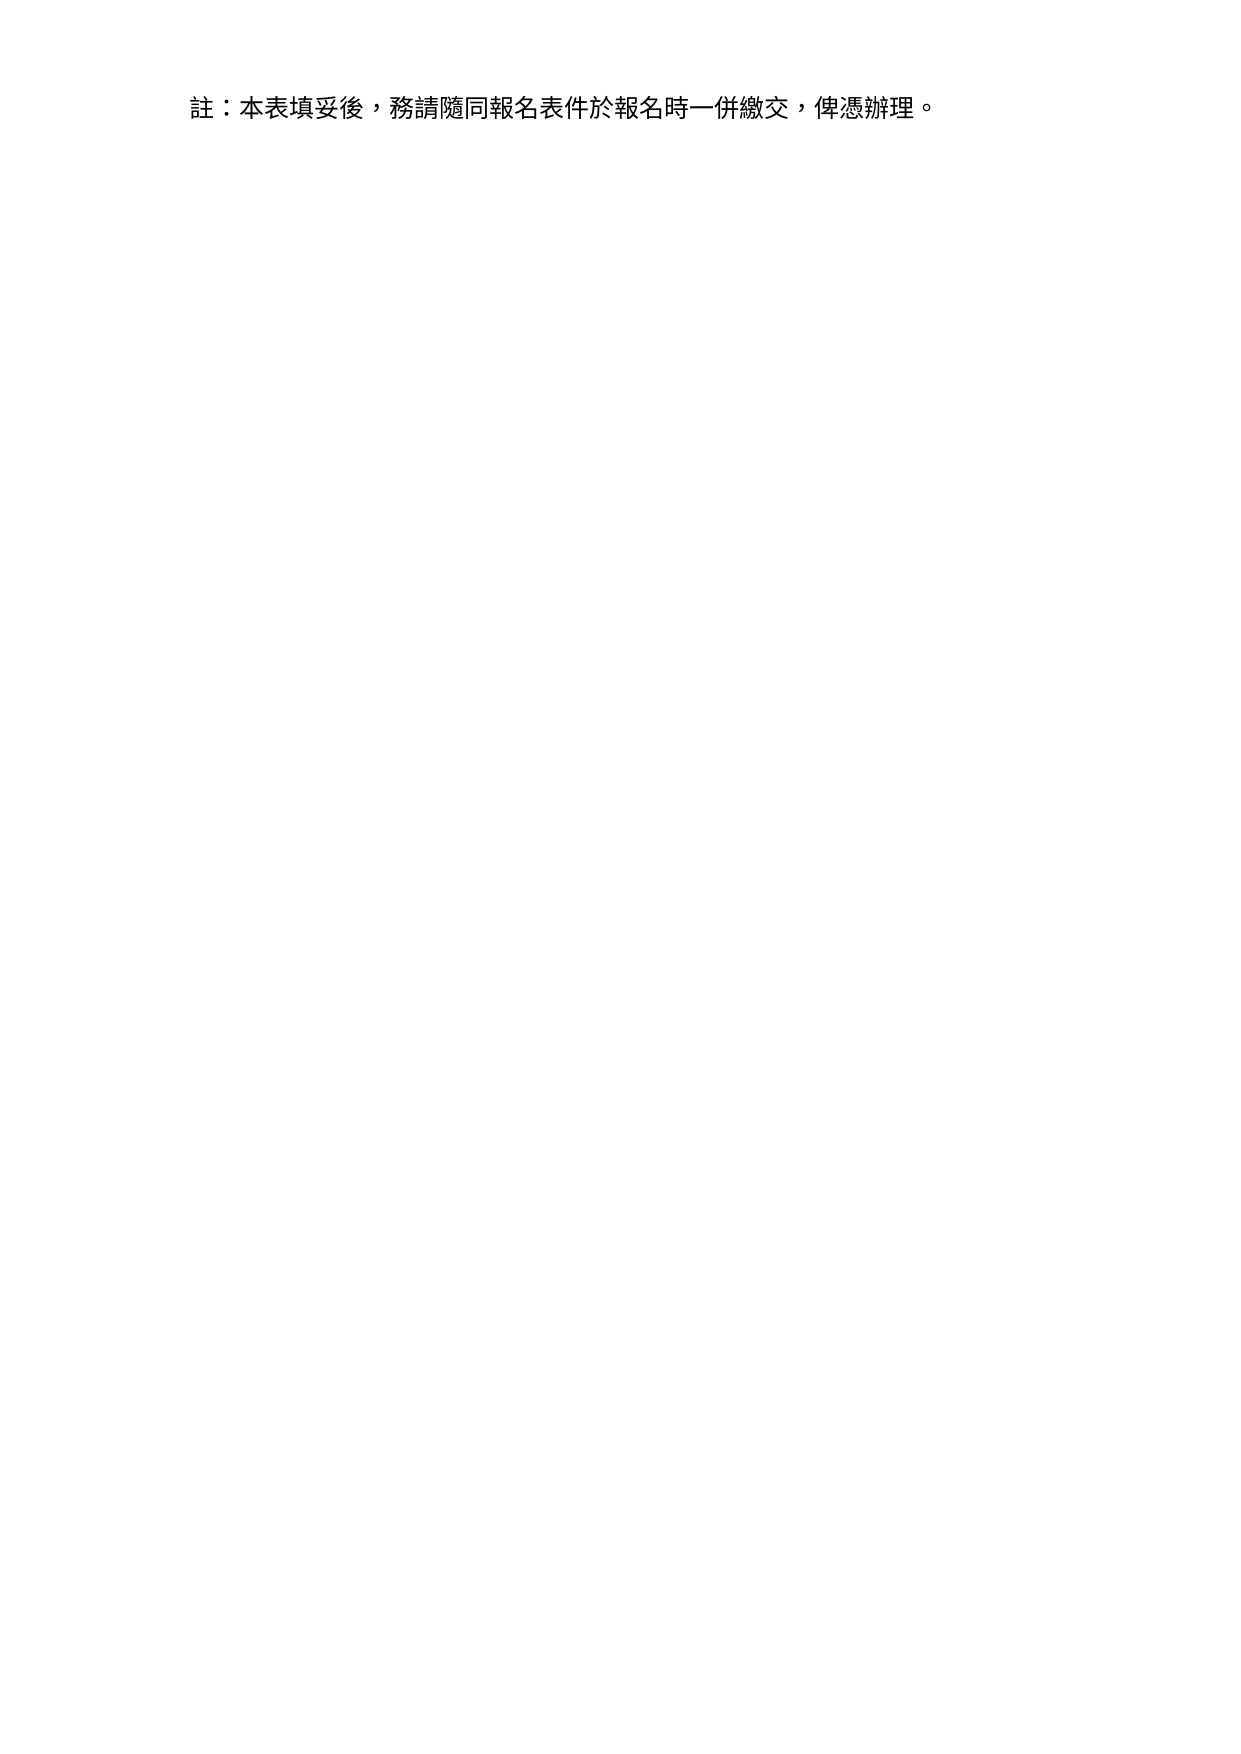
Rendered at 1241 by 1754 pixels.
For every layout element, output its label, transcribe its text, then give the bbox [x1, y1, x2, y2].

text 註：本表填妥後，務請隨同報名表件於報名時一併繳交，俾憑辦理。 [139, 89, 1122, 125]
